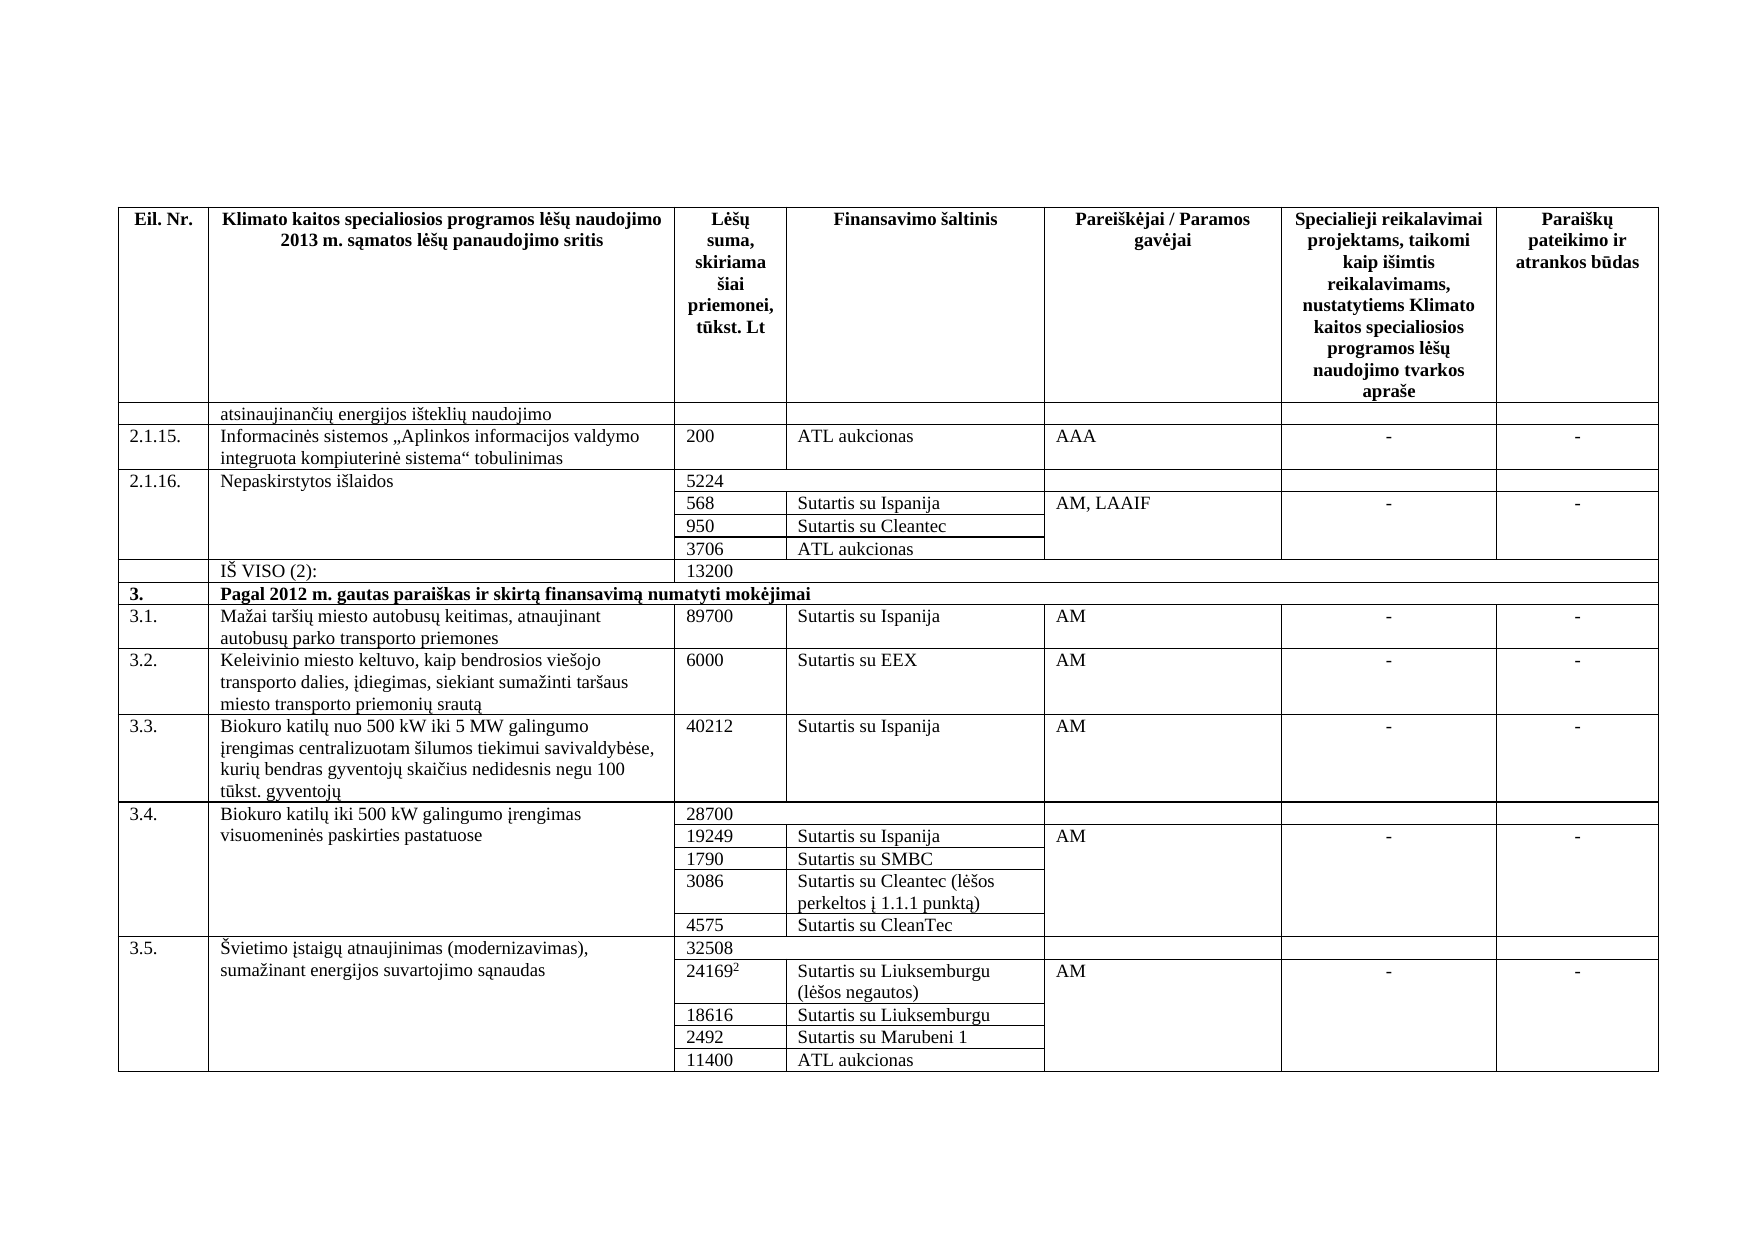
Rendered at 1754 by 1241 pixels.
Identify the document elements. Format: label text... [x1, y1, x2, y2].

table_cell - [1282, 960, 1496, 1071]
table_cell AAA [1045, 425, 1281, 468]
table_cell 89700 [675, 605, 786, 648]
table_cell - [1282, 492, 1496, 559]
table_header Eil. Nr. [119, 208, 208, 402]
table_cell - [1497, 605, 1658, 648]
table_cell AM [1045, 960, 1281, 1071]
table_cell - [1282, 403, 1496, 424]
table_cell [119, 403, 208, 424]
table_cell Pagal 2012 m. gautas paraiškas ir skirtą finansavimą numatyti mokėjimai [209, 583, 1658, 604]
table_cell 5224 [675, 470, 1044, 491]
table_cell [1282, 937, 1496, 958]
table_cell atsinaujinančių energijos išteklių naudojimo [209, 403, 674, 424]
table_cell ATL aukcionas [787, 1049, 1044, 1071]
table_header Klimato kaitos specialiosios programos lėšų naudojimo 2013 m. sąmatos lėšų panaudojimo sritis [209, 208, 674, 402]
table_cell 2.1.16. [119, 470, 208, 559]
table_cell Sutartis su Liuksemburgu [787, 1004, 1044, 1025]
table_cell 241692 [675, 960, 786, 1003]
table_cell 2.1.15. [119, 425, 208, 468]
table_cell Švietimo įstaigų atnaujinimas (modernizavimas), sumažinant energijos suvartojimo sąnaudas [209, 937, 674, 1071]
table_cell Sutartis su CleanTec [787, 914, 1044, 936]
table_header Pareiškėjai / Paramos gavėjai [1045, 208, 1281, 402]
table_cell [1497, 470, 1658, 491]
table_cell Sutartis su Ispanija [787, 825, 1044, 847]
table_cell [1045, 803, 1281, 824]
table_cell AM [1045, 605, 1281, 648]
table_cell 11400 [675, 1049, 786, 1071]
table_cell - [1497, 649, 1658, 714]
table_cell - [1497, 960, 1658, 1071]
table_cell Sutartis su SMBC [787, 848, 1044, 869]
table_cell [1045, 937, 1281, 958]
table_cell IŠ VISO (2): [209, 560, 674, 582]
table_cell - [1497, 825, 1658, 936]
table_cell 3.2. [119, 649, 208, 714]
table_cell Informacinės sistemos „Aplinkos informacijos valdymo integruota kompiuterinė sistema“ tobulinimas [209, 425, 674, 468]
table_cell 3706 [675, 538, 786, 559]
table_cell [1282, 803, 1496, 824]
table_cell 3.3. [119, 715, 208, 801]
table_cell 568 [675, 492, 786, 514]
table_cell AM [1045, 715, 1281, 801]
table_cell [1045, 470, 1281, 491]
table_cell 3.4. [119, 803, 208, 936]
table_cell 19249 [675, 825, 786, 847]
table_cell 2492 [675, 1026, 786, 1048]
table_cell AM [1045, 825, 1281, 936]
table_cell ATL aukcionas [787, 425, 1044, 468]
table_cell - [1282, 605, 1496, 648]
table_header Finansavimo šaltinis [787, 208, 1044, 402]
table_cell - [1282, 425, 1496, 468]
table_cell - [1497, 425, 1658, 468]
table_cell Sutartis su Ispanija [787, 715, 1044, 801]
table_cell Sutartis su Ispanija [787, 492, 1044, 514]
table_cell - [1282, 649, 1496, 714]
table_cell - [1282, 825, 1496, 936]
table_cell - [1497, 403, 1658, 424]
table_cell 32508 [675, 937, 1044, 958]
table_cell 6000 [675, 649, 786, 714]
table_cell 3086 [675, 870, 786, 913]
table_cell Mažai taršių miesto autobusų keitimas, atnaujinant autobusų parko transporto priemones [209, 605, 674, 648]
table_cell Keleivinio miesto keltuvo, kaip bendrosios viešojo transporto dalies, įdiegimas, siekiant sumažinti taršaus miesto transporto priemonių srautą [209, 649, 674, 714]
table_cell [787, 403, 1044, 424]
table_cell - [1282, 715, 1496, 801]
table_cell 1790 [675, 848, 786, 869]
table_cell 3.1. [119, 605, 208, 648]
table_cell 13200 [675, 560, 1658, 582]
table_cell - [1497, 492, 1658, 559]
table_cell AM, LAAIF [1045, 492, 1281, 559]
table_cell [1497, 937, 1658, 958]
table_cell Sutartis su EEX [787, 649, 1044, 714]
table_cell 18616 [675, 1004, 786, 1025]
table_cell [1282, 470, 1496, 491]
table_cell AM [1045, 649, 1281, 714]
table_header Lėšų suma, skiriama šiai priemonei, tūkst. Lt [675, 208, 786, 402]
table_cell Sutartis su Cleantec (lėšos perkeltos į 1.1.1 punktą) [787, 870, 1044, 913]
table_cell - [1497, 715, 1658, 801]
table_cell 3. [119, 583, 208, 604]
table_cell Sutartis su Marubeni 1 [787, 1026, 1044, 1048]
table_cell [675, 403, 786, 424]
table_cell [1497, 803, 1658, 824]
table_header Specialieji reikalavimai projektams, taikomi kaip išimtis reikalavimams, nustatytiems Klimato kaitos specialiosios programos lėšų naudojimo tvarkos apraše [1282, 208, 1496, 402]
table_cell 4575 [675, 914, 786, 936]
table_cell 950 [675, 515, 786, 536]
table_cell 28700 [675, 803, 1044, 824]
table_header Paraiškų pateikimo ir atrankos būdas [1497, 208, 1658, 402]
table_cell Nepaskirstytos išlaidos [209, 470, 674, 559]
table_cell Sutartis su Cleantec [787, 515, 1044, 536]
table_cell 40212 [675, 715, 786, 801]
table_cell [1045, 403, 1281, 424]
table_cell Sutartis su Liuksemburgu (lėšos negautos) [787, 960, 1044, 1003]
table_cell Sutartis su Ispanija [787, 605, 1044, 648]
table_cell Biokuro katilų iki 500 kW galingumo įrengimas visuomeninės paskirties pastatuose [209, 803, 674, 936]
table_cell Biokuro katilų nuo 500 kW iki 5 MW galingumo įrengimas centralizuotam šilumos tiekimui savivaldybėse, kurių bendras gyventojų skaičius nedidesnis negu 100 tūkst. gyventojų [209, 715, 674, 801]
table_cell [119, 560, 208, 582]
table_cell 200 [675, 425, 786, 468]
table_cell 3.5. [119, 937, 208, 1071]
table_cell ATL aukcionas [787, 538, 1044, 559]
